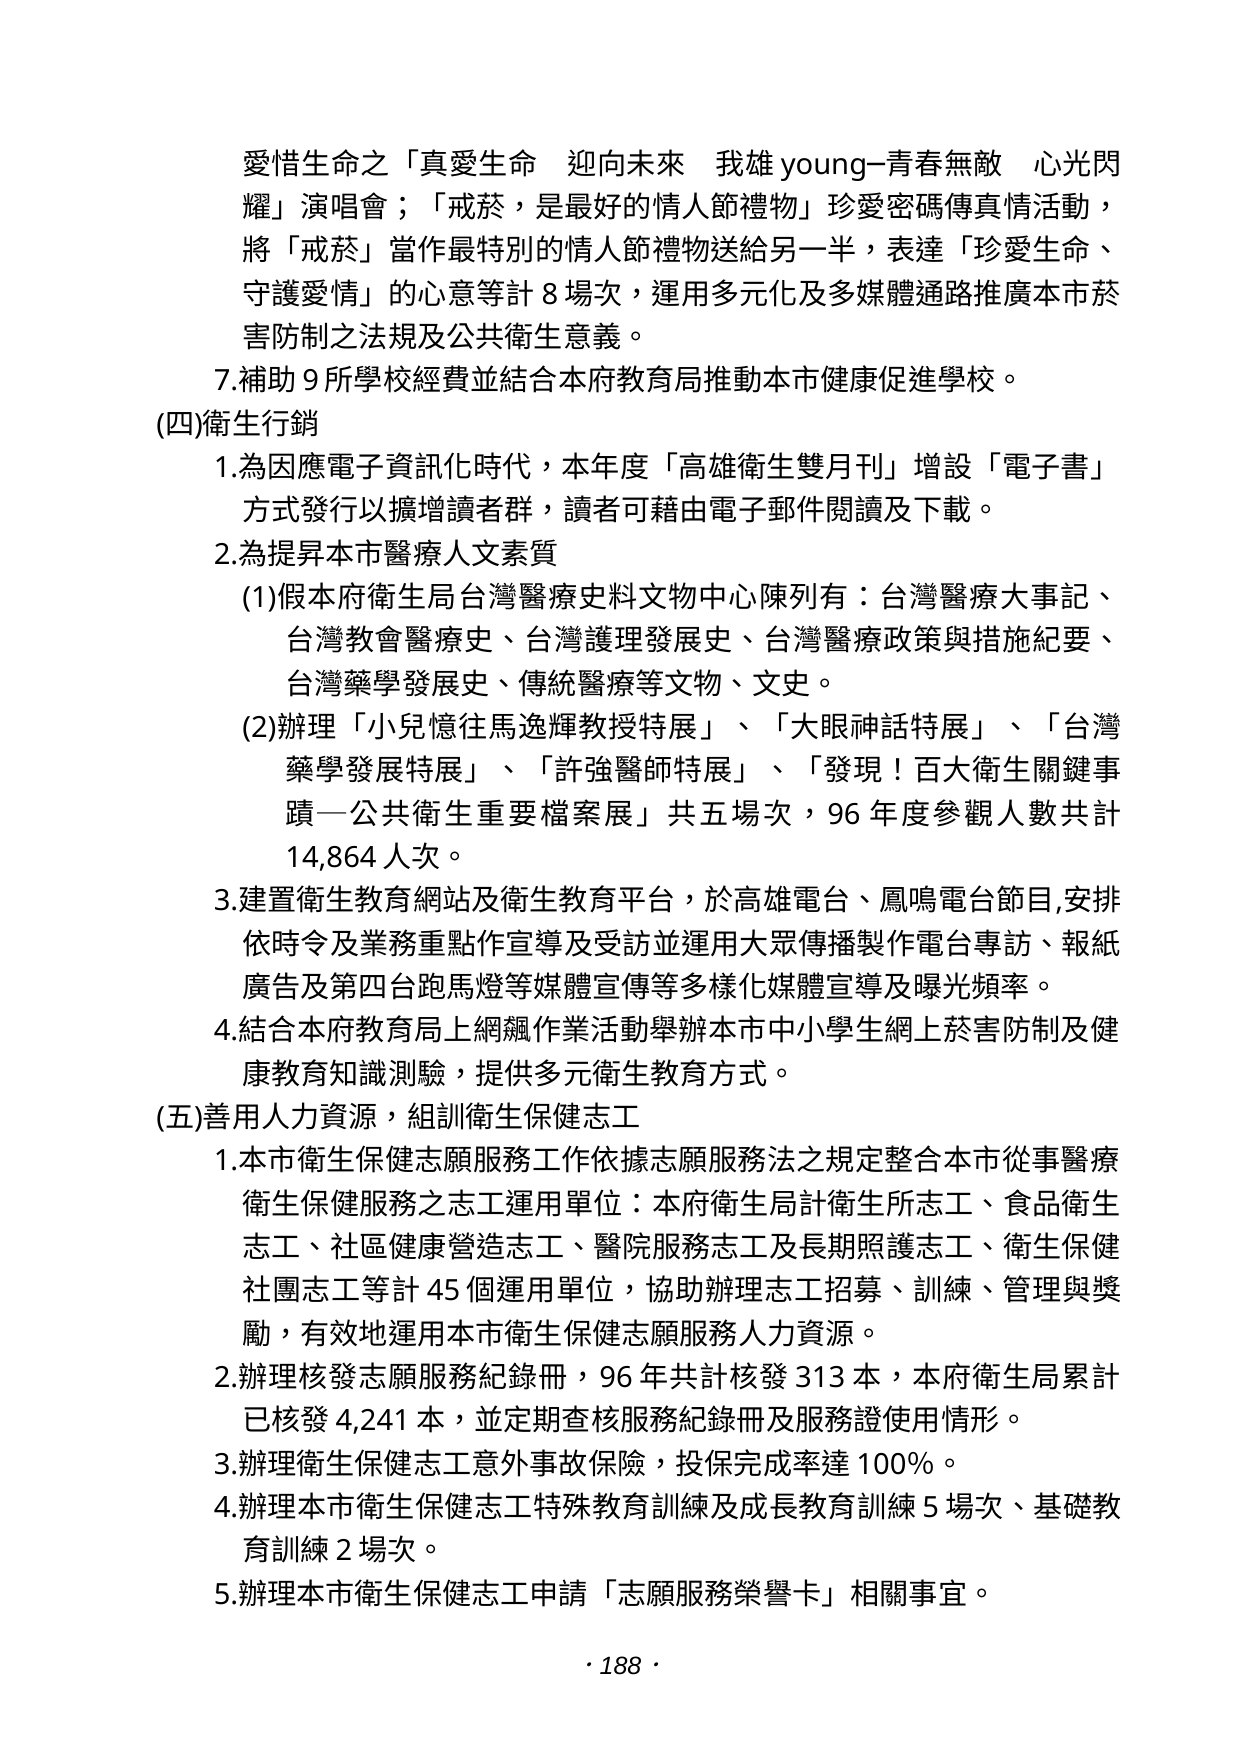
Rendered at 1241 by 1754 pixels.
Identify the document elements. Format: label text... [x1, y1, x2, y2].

text 4.結合本府教育局上網飆作業活動舉辦本市中小學生網上菸害防制及健康教育知識測驗，提供多元衛生教育方式。 [213, 1006, 1121, 1093]
text (1)假本府衛生局台灣醫療史料文物中心陳列有：台灣醫療大事記、台灣教會醫療史、台灣護理發展史、台灣醫療政策與措施紀要、台灣藥學發展史、傳統醫療等文物、文史。 [242, 573, 1121, 703]
text (四)衛生行銷 [156, 399, 1121, 443]
text 2.為提昇本市醫療人文素質 [213, 529, 1121, 573]
text 1.本市衛生保健志願服務工作依據志願服務法之規定整合本市從事醫療衛生保健服務之志工運用單位：本府衛生局計衛生所志工、食品衛生志工、社區健康營造志工、醫院服務志工及長期照護志工、衛生保健社團志工等計45個運用單位，協助辦理志工招募、訓練、管理與獎勵，有效地運用本市衛生保健志願服務人力資源。 [213, 1136, 1121, 1353]
text 愛惜生命之「真愛生命 迎向未來 我雄young─青春無敵 心光閃耀」演唱會；「戒菸，是最好的情人節禮物」珍愛密碼傳真情活動，將「戒菸」當作最特別的情人節禮物送給另一半，表達「珍愛生命、守護愛情」的心意等計8場次，運用多元化及多媒體通路推廣本市菸害防制之法規及公共衛生意義。 [213, 139, 1121, 356]
text 1.為因應電子資訊化時代，本年度「高雄衛生雙月刊」增設「電子書」方式發行以擴增讀者群，讀者可藉由電子郵件閱讀及下載。 [213, 443, 1121, 529]
text 2.辦理核發志願服務紀錄冊，96年共計核發313本，本府衛生局累計已核發4,241本，並定期查核服務紀錄冊及服務證使用情形。 [213, 1353, 1121, 1439]
text 7.補助9所學校經費並結合本府教育局推動本市健康促進學校。 [213, 356, 1121, 399]
text 5.辦理本市衛生保健志工申請「志願服務榮譽卡」相關事宜。 [213, 1569, 1121, 1613]
text (五)善用人力資源，組訓衛生保健志工 [156, 1093, 1121, 1136]
text (2)辦理「小兒憶往馬逸輝教授特展」、「大眼神話特展」、「台灣藥學發展特展」、「許強醫師特展」、「發現！百大衛生關鍵事蹟─公共衛生重要檔案展」共五場次，96年度參觀人數共計14,864人次。 [242, 703, 1121, 876]
text 3.辦理衛生保健志工意外事故保險，投保完成率達100％。 [213, 1439, 1121, 1483]
text 4.辦理本市衛生保健志工特殊教育訓練及成長教育訓練5場次、基礎教育訓練2場次。 [213, 1483, 1121, 1569]
text 3.建置衛生教育網站及衛生教育平台，於高雄電台、鳳鳴電台節目,安排依時令及業務重點作宣導及受訪並運用大眾傳播製作電台專訪、報紙廣告及第四台跑馬燈等媒體宣傳等多樣化媒體宣導及曝光頻率。 [213, 876, 1121, 1006]
